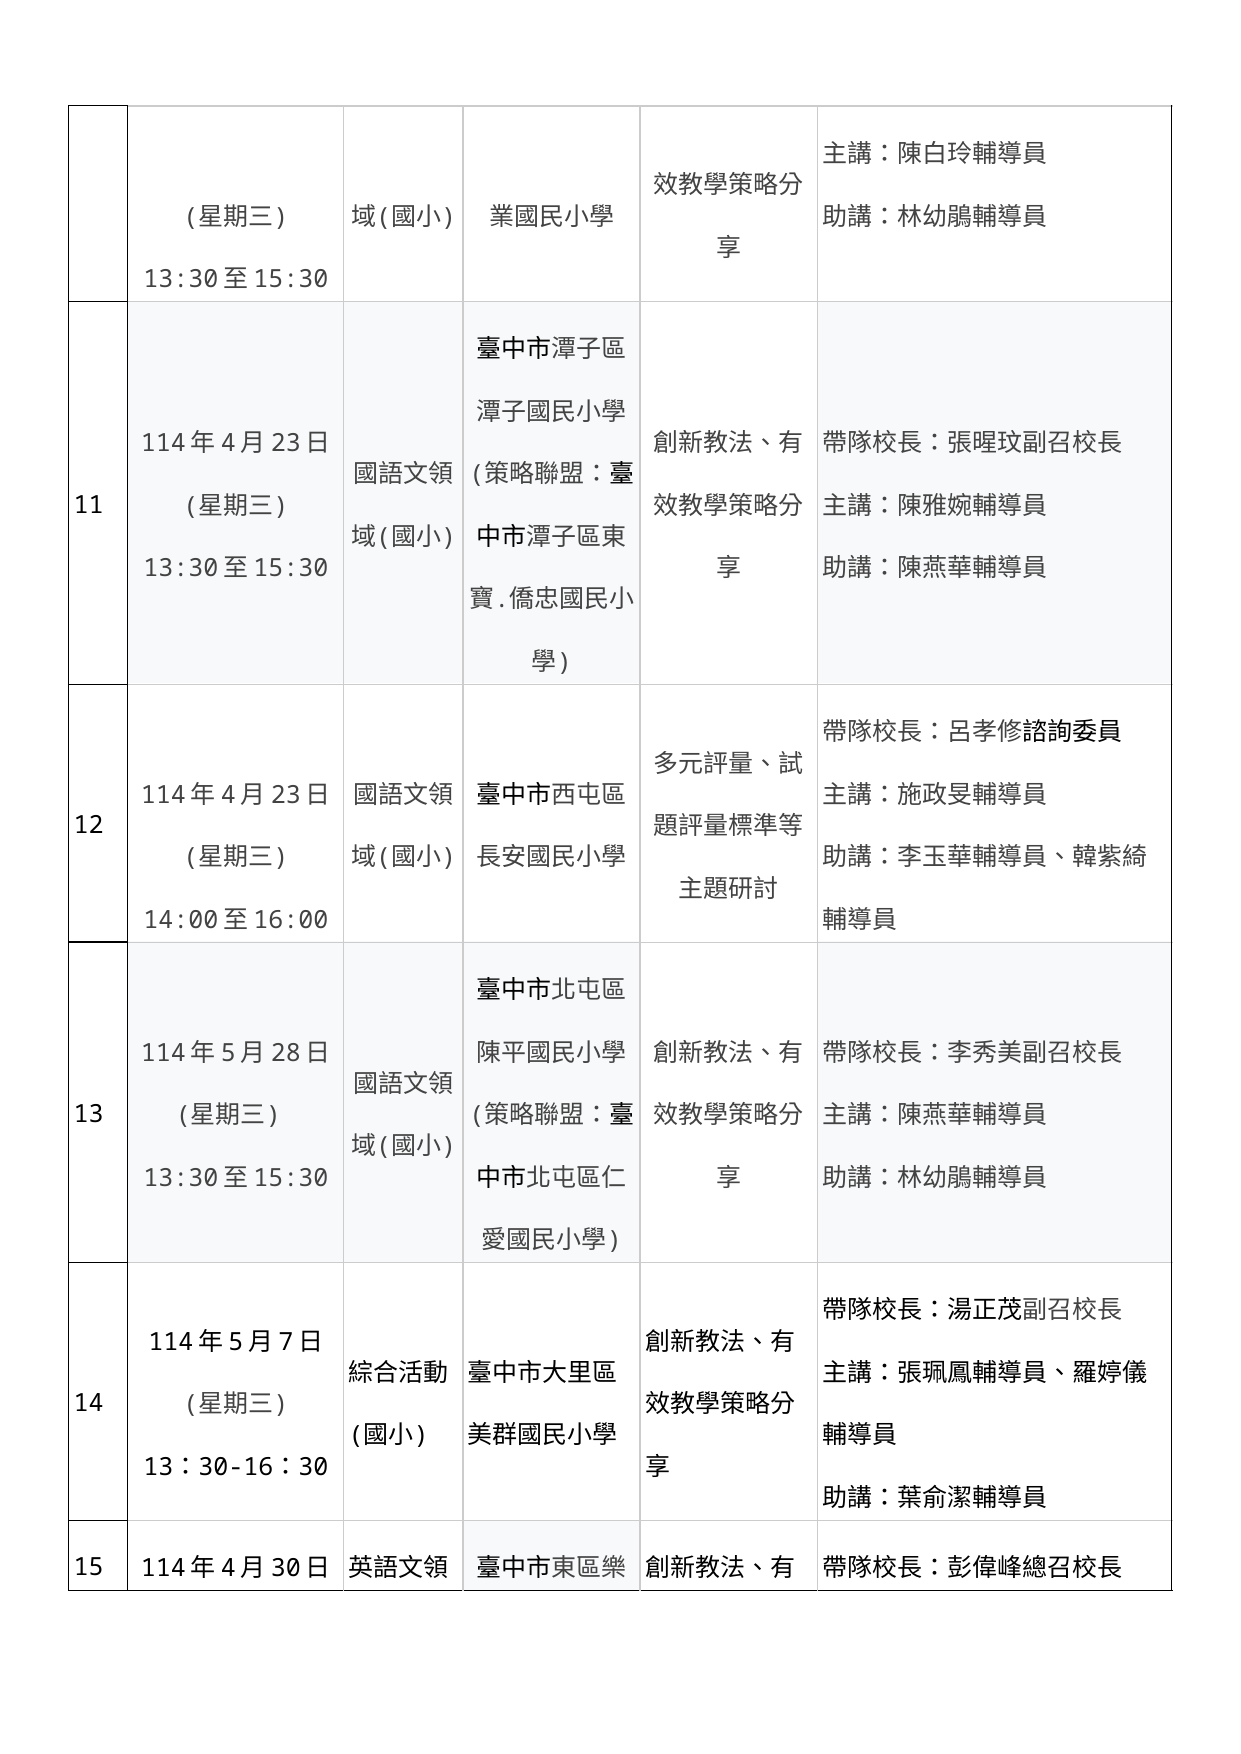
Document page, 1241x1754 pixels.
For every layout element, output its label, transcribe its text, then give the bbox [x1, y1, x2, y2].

table_cell 114年4月23日 (星期三) 13:30至15:30 [128, 302, 343, 683]
table_cell 帶隊校長：彭偉峰總召校長 [818, 1521, 1171, 1590]
table_cell 國語文領域(國小) [344, 943, 462, 1262]
table_cell 帶隊校長：湯正茂副召校長 主講：張珮鳳輔導員、羅婷儀輔導員 助講：葉俞潔輔導員 [818, 1263, 1171, 1519]
table_cell 114年5月28日 (星期三) 13:30至15:30 [128, 943, 343, 1262]
table_cell 帶隊校長：張暒玟副召校長 主講：陳雅婉輔導員 助講：陳燕華輔導員 [818, 302, 1171, 683]
table_cell 效教學策略分享 [641, 107, 817, 301]
table_cell 創新教法、有 [641, 1521, 817, 1590]
table_cell 114年5月7日 (星期三) 13：30-16：30 [128, 1263, 343, 1519]
table_cell 臺中市大里區美群國民小學 [464, 1263, 639, 1519]
table_cell 114年4月30日 [128, 1521, 343, 1590]
table_cell 創新教法、有效教學策略分享 [641, 943, 817, 1262]
table_cell [69, 106, 127, 301]
table_cell 11 [69, 302, 127, 683]
table_cell 14 [69, 1263, 127, 1519]
table_cell 臺中市東區樂 [464, 1521, 639, 1590]
table_cell 帶隊校長：李秀美副召校長 主講：陳燕華輔導員 助講：林幼鵑輔導員 [818, 943, 1171, 1262]
table_cell 國語文領域(國小) [344, 302, 462, 683]
table_cell 創新教法、有效教學策略分享 [641, 302, 817, 683]
table_cell 創新教法、有效教學策略分享 [641, 1263, 817, 1519]
table_cell 多元評量、試題評量標準等主題研討 [641, 685, 817, 941]
table_cell 114年4月23日 (星期三) 14:00至16:00 [128, 685, 343, 941]
table_cell 英語文領 [344, 1521, 462, 1590]
table_cell 臺中市西屯區長安國民小學 [464, 685, 639, 941]
table_cell 域(國小) [344, 107, 462, 301]
table_cell 12 [69, 685, 127, 941]
table_cell 臺中市北屯區陳平國民小學 (策略聯盟：臺中市北屯區仁愛國民小學) [464, 943, 639, 1262]
table_cell 13 [69, 943, 127, 1262]
table_cell 臺中市潭子區潭子國民小學 (策略聯盟：臺中市潭子區東寶.僑忠國民小學) [464, 302, 639, 683]
table_cell 國語文領域(國小) [344, 685, 462, 941]
table_cell 15 [69, 1521, 127, 1590]
table_cell (星期三) 13:30至15:30 [128, 107, 343, 301]
table_cell 主講：陳白玲輔導員 助講：林幼鵑輔導員 [818, 107, 1171, 301]
table_cell 帶隊校長：呂孝修諮詢委員 主講：施政旻輔導員 助講：李玉華輔導員、韓紫綺輔導員 [818, 685, 1171, 941]
table_cell 綜合活動(國小) [344, 1263, 462, 1519]
table_cell 業國民小學 [464, 107, 639, 301]
